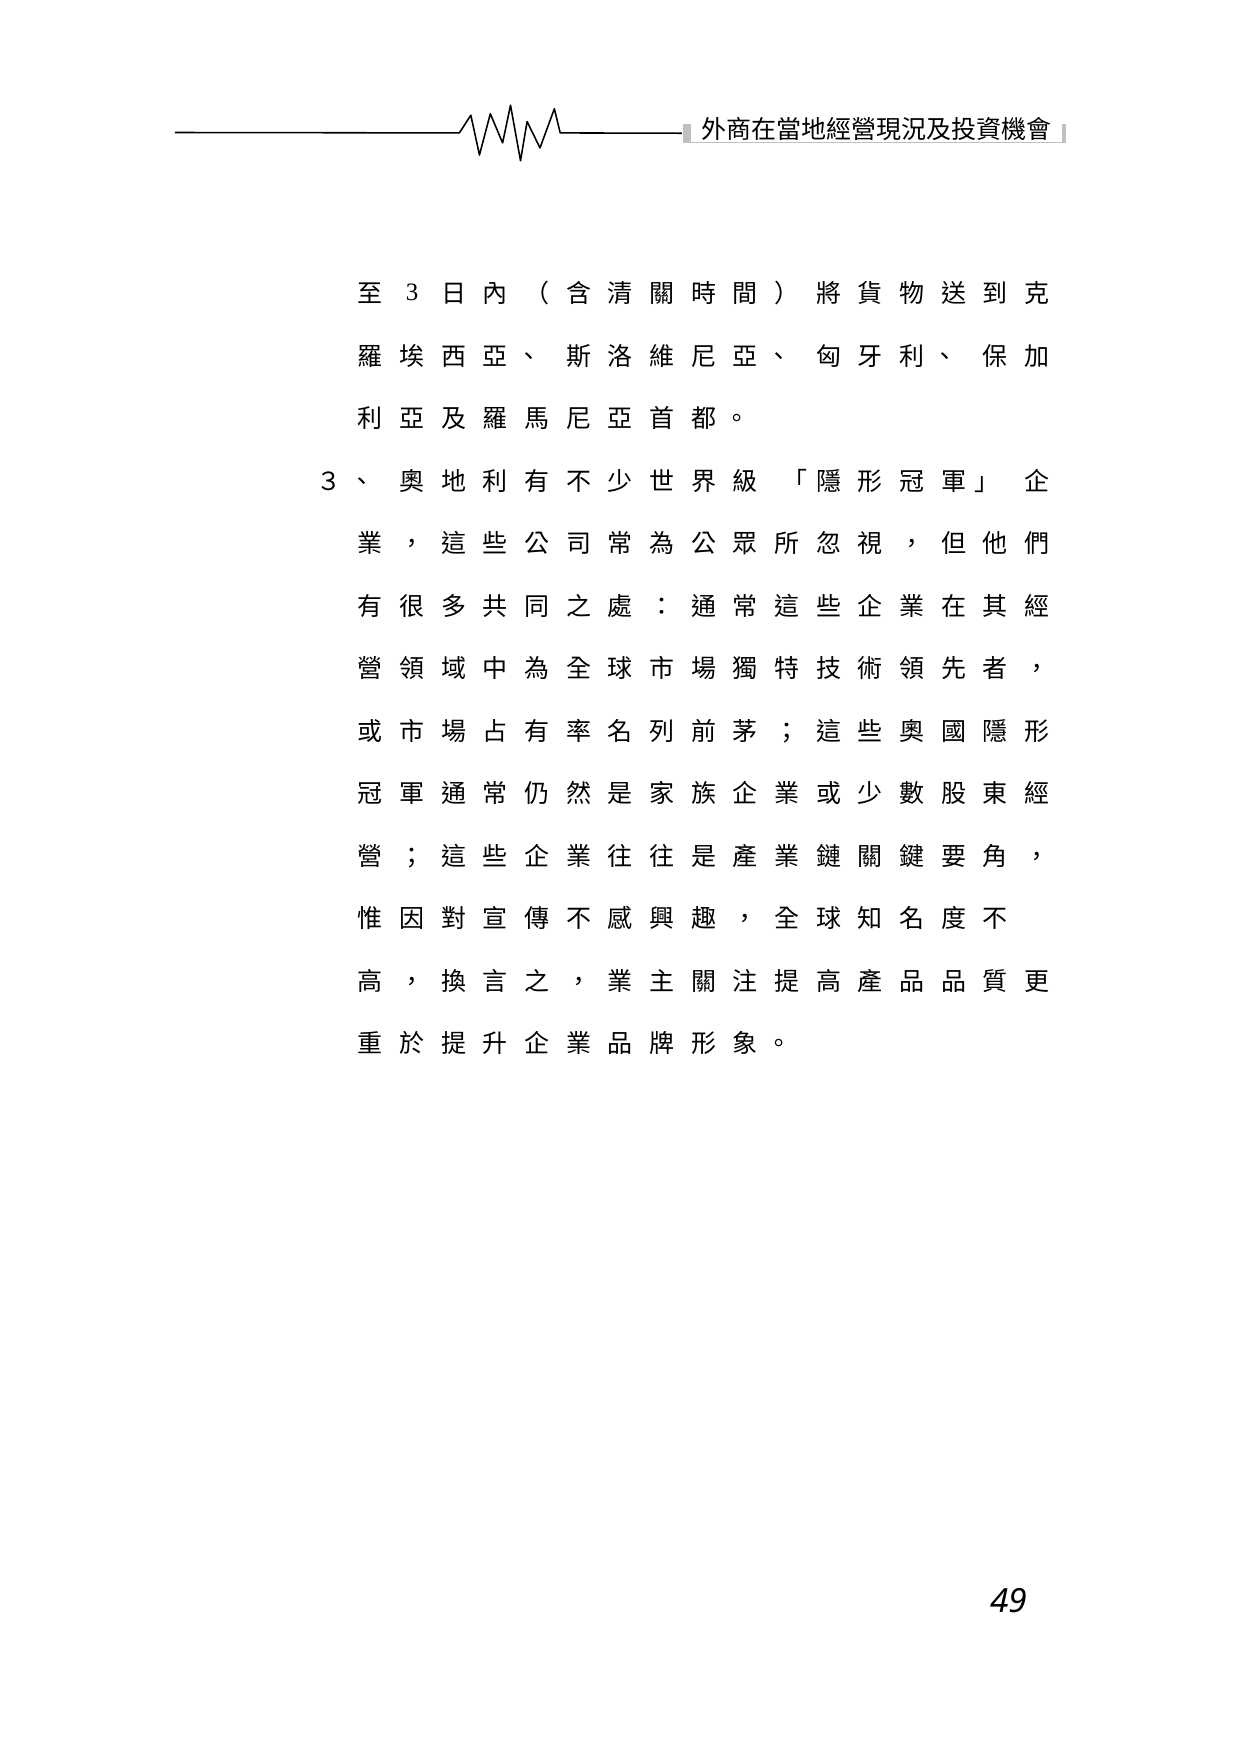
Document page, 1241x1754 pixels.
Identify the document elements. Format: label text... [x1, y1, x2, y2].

text ３、奧地利有不少世界級「隱形冠軍」企業，這些公司常為公眾所忽視，但他們有很多共同之處：通常這些企業在其經營領域中為全球市場獨特技術領先者，或市場占有率名列前茅；這些奧國隱形冠軍通常仍然是家族企業或少數股東經營；這些企業往往是產業鏈關鍵要角，惟因對宣傳不感興趣，全球知名度不高，換言之，業主關注提高產品品質更重於提升企業品牌形象。 [281, 438, 1058, 1063]
text 至3日內（含清關時間）將貨物送到克羅埃西亞、斯洛維尼亞、匈牙利、保加利亞及羅馬尼亞首都。 [281, 250, 1058, 438]
